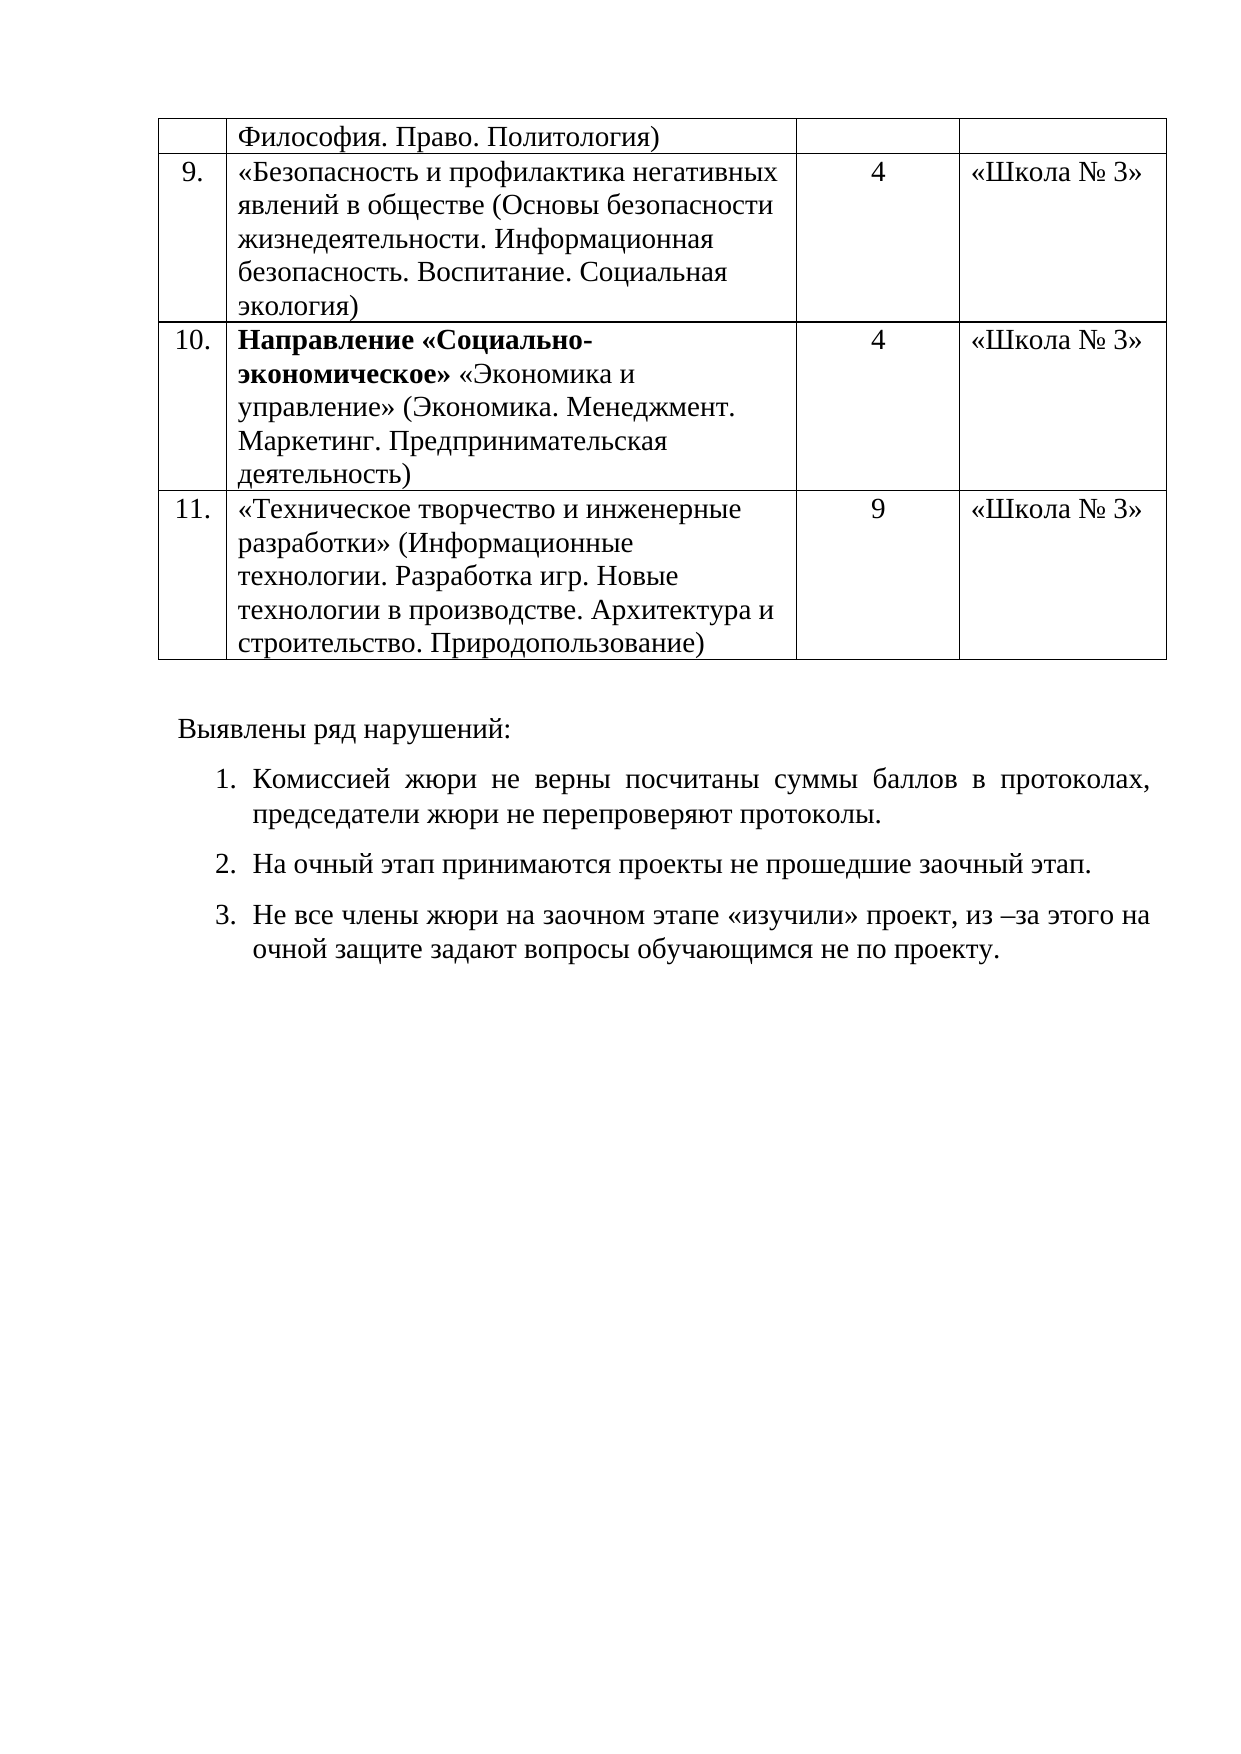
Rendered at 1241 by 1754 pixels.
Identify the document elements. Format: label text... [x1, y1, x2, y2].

text Выявлены ряд нарушений: [177, 711, 1152, 744]
list Комиссией жюри не верны посчитаны суммы баллов в протоколах, председатели жюри не перепроверяют протоколы. [215, 762, 1152, 829]
table_cell Философия. Право. Политология) [227, 119, 796, 153]
table_cell «Безопасность и профилактика негативных явлений в обществе (Основы безопасности жизнедеятельности. Информационная безопасность. Воспитание. Социальная экология) [227, 154, 796, 321]
table_cell 4 [797, 154, 959, 321]
table_cell 11. [159, 491, 226, 659]
list Не все члены жюри на заочном этапе «изучили» проект, из –за этого на очной защите задают вопросы обучающимся не по проекту. [215, 897, 1152, 965]
table_cell 10. [159, 323, 226, 490]
table_cell 4 [797, 323, 959, 490]
table_cell «Школа № 3» [960, 323, 1166, 490]
table_cell [159, 119, 226, 153]
table_cell Направление «Социально-экономическое» «Экономика и управление» (Экономика. Менеджмент. Маркетинг. Предпринимательская деятельность) [227, 323, 796, 490]
list На очный этап принимаются проекты не прошедшие заочный этап. [215, 847, 1152, 880]
table_cell «Школа № 3» [960, 491, 1166, 659]
table_cell «Техническое творчество и инженерные разработки» (Информационные технологии. Разработка игр. Новые технологии в производстве. Архитектура и строительство. Природопользование) [227, 491, 796, 659]
table_cell [960, 119, 1166, 153]
table_cell «Школа № 3» [960, 154, 1166, 321]
table_cell 9 [797, 491, 959, 659]
table_cell [797, 119, 959, 153]
table_cell 9. [159, 154, 226, 321]
